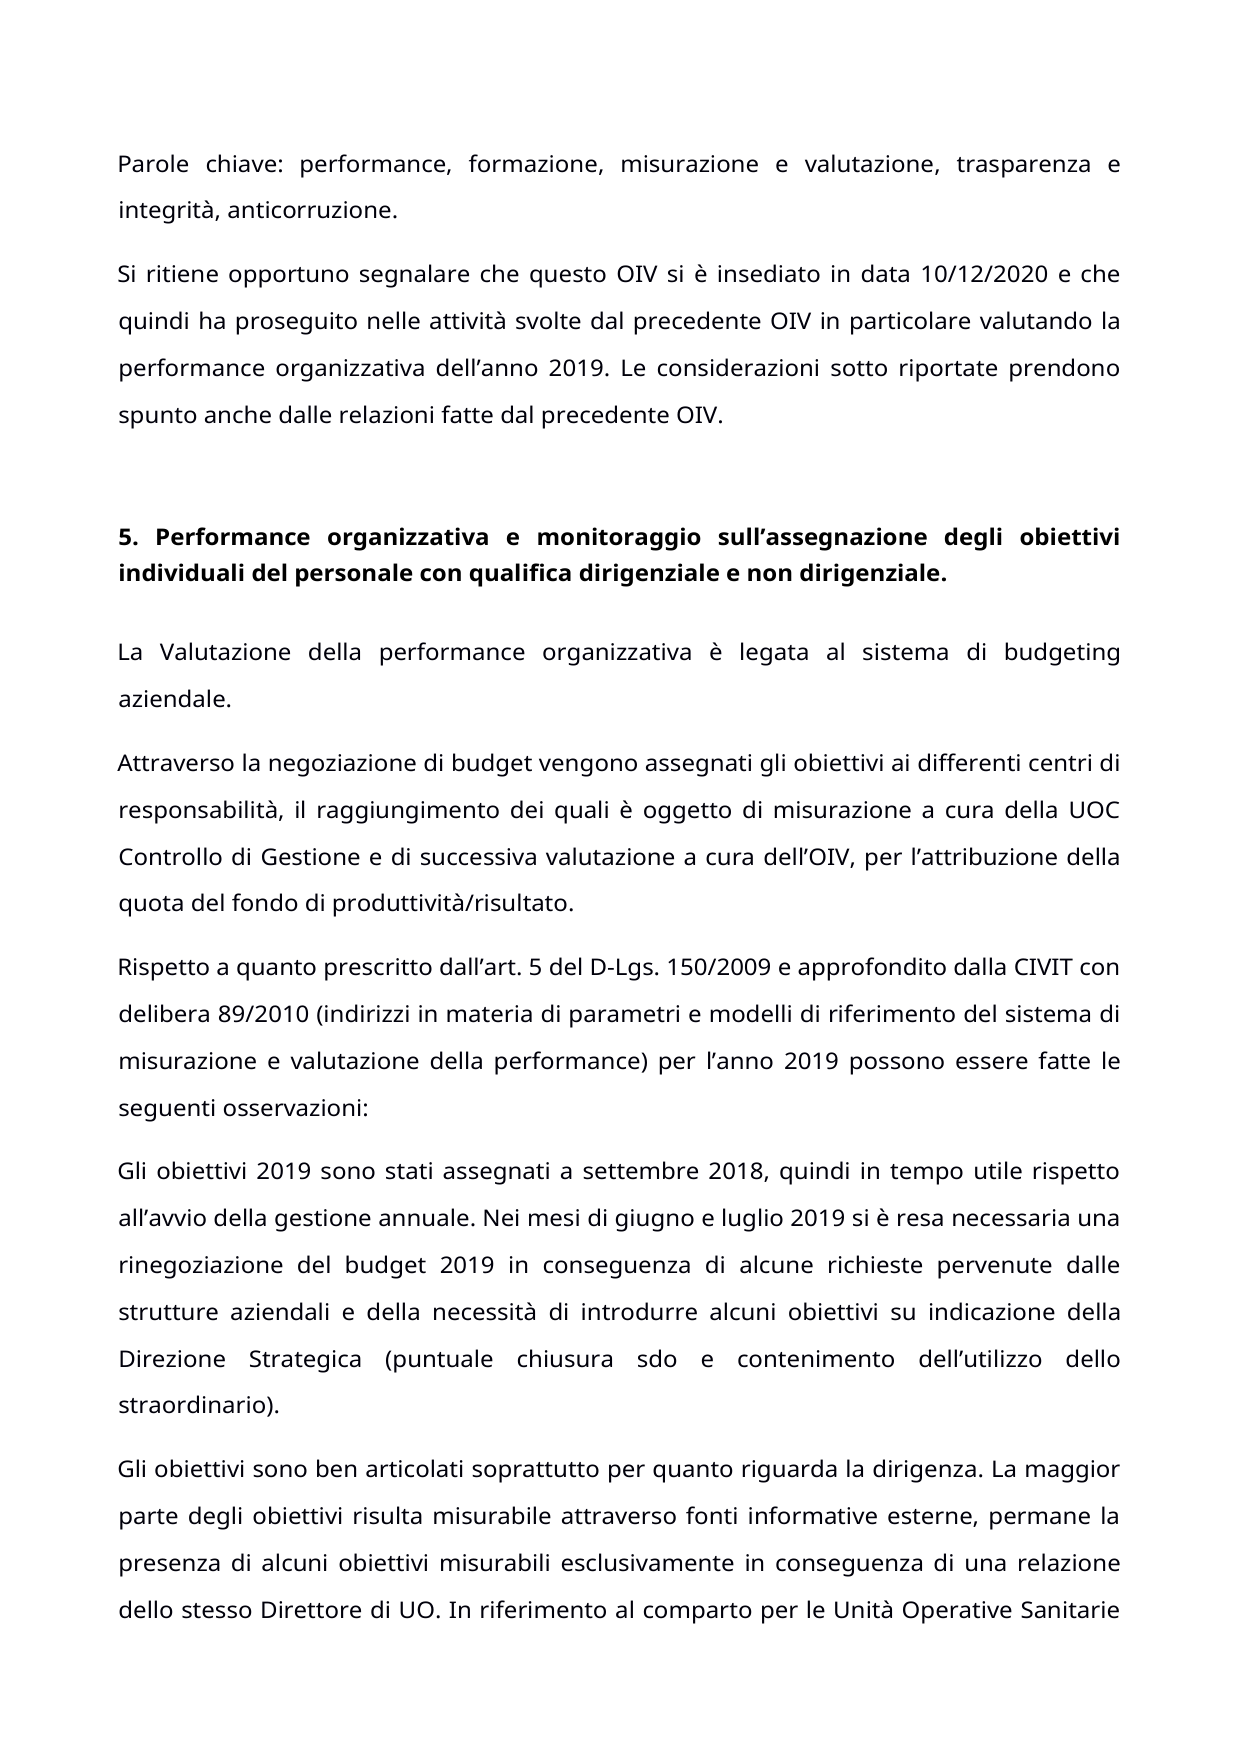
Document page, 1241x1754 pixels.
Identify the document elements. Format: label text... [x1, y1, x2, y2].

list Rispetto a quanto prescritto dall’art. 5 del D-Lgs. 150/2009 e approfondito dalla CIVIT con delibera 89/2010 (indirizzi in materia di parametri e modelli di riferimento del sistema di misurazione e valutazione della performance) per l’anno 2019 possono essere fatte le seguenti osservazioni: [117, 951, 1122, 1123]
list Si ritiene opportuno segnalare che questo OIV si è insediato in data 10/12/2020 e che quindi ha proseguito nelle attività svolte dal precedente OIV in particolare valutando la performance organizzativa dell’anno 2019. Le considerazioni sotto riportate prendono spunto anche dalle relazioni fatte dal precedente OIV. [117, 258, 1122, 430]
text 5. Performance organizzativa e monitoraggio sull’assegnazione degli obiettivi individuali del personale con qualifica dirigenziale e non dirigenziale. [118, 521, 1122, 588]
list Attraverso la negoziazione di budget vengono assegnati gli obiettivi ai differenti centri di responsabilità, il raggiungimento dei quali è oggetto di misurazione a cura della UOC Controllo di Gestione e di successiva valutazione a cura dell’OIV, per l’attribuzione della quota del fondo di produttività/risultato. [117, 747, 1122, 919]
list Parole chiave: performance, formazione, misurazione e valutazione, trasparenza e integrità, anticorruzione. [117, 148, 1122, 226]
list La Valutazione della performance organizzativa è legata al sistema di budgeting aziendale. [117, 636, 1122, 714]
list Gli obiettivi 2019 sono stati assegnati a settembre 2018, quindi in tempo utile rispetto all’avvio della gestione annuale. Nei mesi di giugno e luglio 2019 si è resa necessaria una rinegoziazione del budget 2019 in conseguenza di alcune richieste pervenute dalle strutture aziendali e della necessità di introdurre alcuni obiettivi su indicazione della Direzione Strategica (puntuale chiusura sdo e contenimento dell’utilizzo dello straordinario). [117, 1155, 1122, 1421]
list Gli obiettivi sono ben articolati soprattutto per quanto riguarda la dirigenza. La maggior parte degli obiettivi risulta misurabile attraverso fonti informative esterne, permane la presenza di alcuni obiettivi misurabili esclusivamente in conseguenza di una relazione dello stesso Direttore di UO. In riferimento al comparto per le Unità Operative Sanitarie [117, 1453, 1122, 1625]
